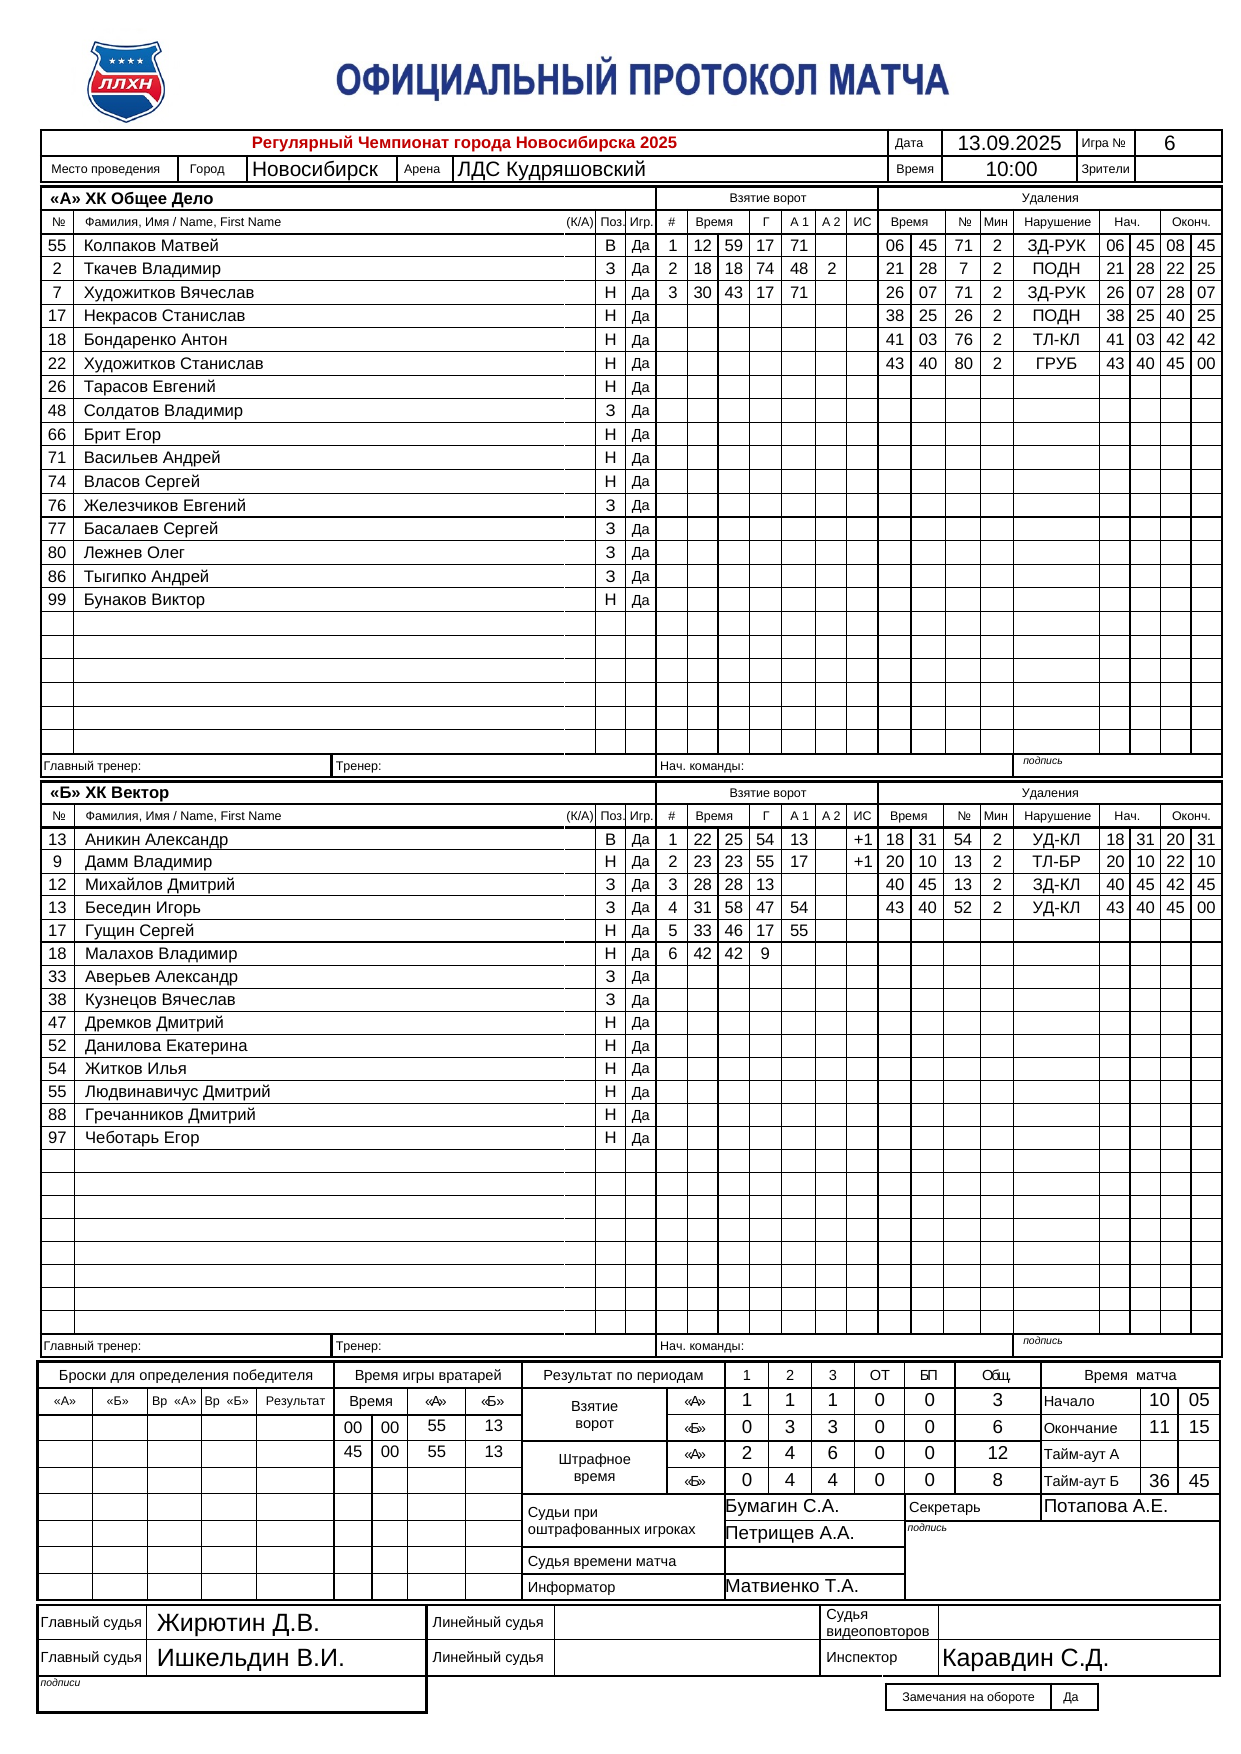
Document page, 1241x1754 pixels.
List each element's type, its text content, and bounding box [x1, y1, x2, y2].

table_cell [688, 518, 717, 540]
table_cell [847, 920, 877, 941]
table_cell [981, 1196, 1013, 1218]
table_cell [1100, 636, 1129, 658]
table_header Удаления [879, 783, 1221, 803]
table_cell 22 [42, 352, 73, 374]
table_cell [879, 966, 910, 987]
table_cell [565, 1081, 595, 1103]
table_cell 55 [408, 1416, 465, 1440]
table_cell [657, 612, 687, 634]
table_cell [596, 730, 625, 753]
table_cell [688, 305, 717, 327]
table_cell [750, 1242, 781, 1264]
table_cell 18 [42, 943, 74, 964]
table_cell [1161, 470, 1190, 493]
table_cell [719, 399, 749, 422]
table_cell [626, 1288, 655, 1310]
table_cell [816, 281, 846, 303]
table_cell [981, 1265, 1013, 1287]
table_cell [148, 1468, 201, 1493]
table_cell [1014, 470, 1099, 493]
table_cell [816, 1196, 846, 1218]
table_cell [912, 707, 945, 729]
table_cell [981, 518, 1013, 540]
table_cell [944, 920, 980, 941]
table_cell [879, 565, 910, 587]
table_cell Аникин Александр [75, 829, 564, 849]
table_cell Н [596, 943, 625, 964]
table_cell [816, 423, 846, 445]
table_cell [912, 1265, 943, 1287]
table_cell [1100, 1311, 1129, 1333]
table_cell [782, 1150, 815, 1172]
table_cell [1014, 1219, 1099, 1241]
table_cell [981, 446, 1013, 469]
table_cell «А» [668, 1389, 724, 1413]
table_cell [750, 541, 781, 564]
table_cell 25 [1192, 305, 1221, 327]
table_cell Кузнецов Вячеслав [75, 989, 564, 1011]
table_cell 18 [688, 257, 717, 280]
table_cell Н [596, 423, 625, 445]
table_cell 12 [688, 235, 717, 256]
table_cell [1014, 376, 1099, 398]
table_cell [565, 588, 595, 611]
table_header 1 [726, 1363, 768, 1387]
table_cell [1100, 966, 1129, 987]
table_cell [1100, 1035, 1129, 1057]
table_cell [565, 683, 595, 706]
table_cell [816, 1012, 846, 1033]
table_cell [1192, 1196, 1221, 1218]
table_cell [1131, 989, 1160, 1011]
table_cell [1014, 1104, 1099, 1126]
table_cell [565, 850, 595, 872]
table_cell ТЛ-БР [1014, 850, 1099, 872]
table_cell [750, 376, 781, 398]
table_cell 26 [42, 376, 73, 398]
table_cell [1161, 1081, 1190, 1103]
table_cell [373, 1521, 407, 1546]
table_cell [1136, 157, 1221, 181]
table_cell 10:00 [943, 157, 1076, 181]
table_cell [1014, 518, 1099, 540]
table_cell [1161, 446, 1190, 469]
table_cell [847, 1196, 877, 1218]
table_cell [565, 612, 595, 634]
table_cell [1131, 588, 1160, 611]
table_cell [816, 730, 846, 753]
table_cell Дамм Владимир [75, 850, 564, 872]
table_cell 13 [42, 896, 74, 918]
table_cell 99 [42, 588, 73, 611]
table_cell [719, 1196, 749, 1218]
table_cell [408, 1574, 465, 1599]
table_cell [688, 446, 717, 469]
table_cell [626, 707, 655, 729]
table_cell [782, 588, 815, 611]
table_cell [981, 1104, 1013, 1126]
table_cell [688, 730, 717, 753]
table_cell [816, 707, 846, 729]
table_cell [1100, 1288, 1129, 1310]
table_cell «Б» [93, 1389, 147, 1413]
table_cell [1161, 1012, 1190, 1033]
table_cell [750, 636, 781, 658]
table_cell [1161, 376, 1190, 398]
table_cell 33 [688, 920, 717, 941]
table_cell 0 [855, 1415, 904, 1440]
table_cell 97 [42, 1127, 74, 1149]
table_cell [1014, 588, 1099, 611]
table_cell Н [596, 376, 625, 398]
table_cell [981, 1035, 1013, 1057]
table_cell [1100, 730, 1129, 753]
table_cell [1131, 943, 1160, 964]
table_cell [688, 494, 717, 516]
table_cell [782, 1058, 815, 1079]
table_cell [596, 707, 625, 729]
table_cell [912, 943, 943, 964]
table_cell [565, 281, 595, 303]
table_cell ТЛ-КЛ [1014, 328, 1099, 351]
table_cell [1131, 659, 1160, 682]
picture [5, 28, 1179, 129]
table_cell [657, 636, 687, 658]
table_cell [1100, 565, 1129, 587]
table_cell 10 [912, 850, 943, 872]
table_cell [847, 966, 877, 987]
table_cell [912, 612, 945, 634]
table_cell [782, 1012, 815, 1033]
table_cell [719, 707, 749, 729]
table_cell [912, 1173, 943, 1195]
table_cell 22 [1161, 257, 1190, 280]
table_cell [1161, 1196, 1190, 1218]
table_cell [944, 1058, 980, 1079]
table_cell 18 [879, 829, 910, 849]
table_cell 3 [657, 874, 687, 895]
table_cell [981, 943, 1013, 964]
table_cell [688, 636, 717, 658]
table_cell [750, 352, 781, 374]
table_cell [657, 399, 687, 422]
table_cell 38 [1100, 305, 1129, 327]
table_cell [42, 1311, 74, 1333]
table_cell Михайлов Дмитрий [75, 874, 564, 895]
table_cell ИС [847, 211, 877, 233]
table_cell [657, 305, 687, 327]
table_cell Данилова Екатерина [75, 1035, 564, 1057]
table_cell 66 [42, 423, 73, 445]
table_cell Власов Сергей [74, 470, 564, 493]
table_cell 71 [782, 235, 815, 256]
table_cell [719, 1150, 749, 1172]
table_cell [1131, 1173, 1160, 1195]
table_cell [1131, 1012, 1160, 1033]
table_cell [688, 541, 717, 564]
table_cell Да [626, 494, 655, 516]
table_cell [1014, 1242, 1099, 1264]
table_cell [816, 1288, 846, 1310]
table_cell [42, 1196, 74, 1218]
table_cell [1192, 1242, 1221, 1264]
table_cell [782, 541, 815, 564]
table_cell [42, 659, 73, 682]
table_cell [1161, 1265, 1190, 1287]
table_cell [1131, 423, 1160, 445]
table_cell [1014, 494, 1099, 516]
table_cell [466, 1468, 521, 1493]
table_cell +1 [847, 829, 877, 849]
table_cell [688, 989, 717, 1011]
table_cell [944, 1035, 980, 1057]
table_cell [782, 1288, 815, 1310]
table_cell 18 [719, 257, 749, 280]
table_cell Н [596, 352, 625, 374]
table_cell [657, 659, 687, 682]
table_cell [847, 1035, 877, 1057]
table_cell Матвиенко Т.А. [726, 1575, 904, 1599]
table_cell Малахов Владимир [75, 943, 564, 964]
table_cell Оконч. [1161, 211, 1221, 233]
table_cell [75, 1242, 564, 1264]
table_cell [1161, 423, 1190, 445]
table_cell 17 [750, 235, 781, 256]
table_cell 06 [879, 235, 910, 256]
table_cell [565, 1012, 595, 1033]
table_cell [1014, 399, 1099, 422]
table_cell [816, 399, 846, 422]
table_cell [912, 683, 945, 706]
table_cell Да [626, 1035, 655, 1057]
table_cell 20 [1100, 850, 1129, 872]
table_cell [1014, 1311, 1099, 1333]
table_cell 1 [769, 1389, 811, 1413]
table_cell [847, 1288, 877, 1310]
table_cell [719, 1058, 749, 1079]
table_cell [1100, 1058, 1129, 1079]
table_cell 2 [981, 896, 1013, 918]
table_cell 71 [946, 235, 980, 256]
table_cell [816, 989, 846, 1011]
table_cell Окончание [1042, 1415, 1140, 1440]
table_cell [1161, 588, 1190, 611]
table_cell [912, 730, 945, 753]
table_cell 45 [1161, 896, 1190, 918]
table_cell 28 [912, 257, 945, 280]
table_cell [816, 565, 846, 587]
table_cell [596, 1196, 625, 1218]
table_cell [1192, 541, 1221, 564]
table_cell [657, 989, 687, 1011]
table_cell [1131, 1288, 1160, 1310]
table_cell [816, 1150, 846, 1172]
table_cell [1192, 446, 1221, 469]
table_cell [1100, 920, 1129, 941]
table_cell Гущин Сергей [75, 920, 564, 941]
table_cell [944, 1173, 980, 1195]
table_cell [626, 659, 655, 682]
table_cell [816, 966, 846, 987]
table_cell [373, 1494, 407, 1520]
table_cell [782, 707, 815, 729]
table_cell 00 [1192, 352, 1221, 374]
table_cell [1131, 1058, 1160, 1079]
table_header Время игры вратарей [335, 1363, 521, 1387]
table_cell [657, 494, 687, 516]
table_cell 21 [879, 257, 910, 280]
table_cell [946, 446, 980, 469]
table_cell Н [596, 588, 625, 611]
table_cell 23 [719, 850, 749, 872]
table_cell [946, 588, 980, 611]
table_cell [1161, 1058, 1190, 1079]
table_cell [1014, 730, 1099, 753]
table_cell 2 [981, 281, 1013, 303]
table_cell 12 [956, 1442, 1040, 1467]
table_cell Нарушение [1014, 211, 1099, 233]
table_cell [1100, 1104, 1129, 1126]
table_cell Поз. [596, 805, 625, 826]
table_cell [912, 920, 943, 941]
table_cell Нач. [1100, 211, 1160, 233]
table_cell [93, 1468, 147, 1493]
table_cell [1131, 1265, 1160, 1287]
table_cell 13 [42, 829, 74, 849]
table_cell 4 [812, 1468, 854, 1493]
table_cell 2 [726, 1442, 768, 1467]
table_cell 7 [946, 257, 980, 280]
table_cell [428, 1677, 882, 1711]
table_cell [912, 1288, 943, 1310]
table_cell [847, 423, 877, 445]
table_cell Н [596, 1058, 625, 1079]
table_cell [847, 683, 877, 706]
table_cell [148, 1494, 201, 1520]
table_cell [565, 659, 595, 682]
table_cell [1099, 1682, 1220, 1711]
table_cell 20 [1161, 829, 1190, 849]
table_cell [75, 1150, 564, 1172]
table_cell ПОДН [1014, 305, 1099, 327]
table_cell [565, 920, 595, 941]
table_cell [750, 305, 781, 327]
table_cell 00 [335, 1416, 371, 1440]
table_cell Да [626, 1104, 655, 1126]
table_cell [719, 1127, 749, 1149]
table_cell 40 [1100, 874, 1129, 895]
table_cell [782, 1265, 815, 1287]
table_cell [782, 352, 815, 374]
table_cell Ишкельдин В.И. [147, 1640, 425, 1675]
table_cell Штрафное время [523, 1442, 666, 1493]
table_cell [1100, 612, 1129, 634]
table_cell [1014, 1265, 1099, 1287]
table_cell [1131, 565, 1160, 587]
table_cell Солдатов Владимир [74, 399, 564, 422]
table_cell Фамилия, Имя / Name, First Name [75, 805, 565, 826]
table_cell [1131, 707, 1160, 729]
table_cell [74, 612, 564, 634]
table_cell [657, 588, 687, 611]
table_cell [1131, 376, 1160, 398]
table_cell [75, 1219, 564, 1241]
table_cell Результат [257, 1389, 333, 1413]
table_cell 13 [944, 874, 980, 895]
table_header Замечания на обороте [887, 1685, 1050, 1709]
table_cell 9 [750, 943, 781, 964]
table_cell [981, 1012, 1013, 1033]
table_cell [750, 1219, 781, 1241]
table_cell [946, 541, 980, 564]
table_cell [1131, 1035, 1160, 1057]
table_cell [719, 1219, 749, 1241]
table_cell 48 [42, 399, 73, 422]
table_cell Н [596, 1081, 625, 1103]
table_cell [719, 1242, 749, 1264]
table_cell [1131, 1196, 1160, 1218]
table_cell [879, 1173, 910, 1195]
table_cell «Б » [466, 1389, 521, 1413]
table_cell [688, 1196, 717, 1218]
table_cell [74, 707, 564, 729]
table_cell Тыгипко Андрей [74, 565, 564, 587]
table_cell [565, 1127, 595, 1149]
table_cell [1161, 636, 1190, 658]
table_cell [879, 588, 910, 611]
table_cell [596, 683, 625, 706]
table_header ОТ [855, 1363, 904, 1387]
table_cell [257, 1574, 333, 1599]
table_cell [148, 1574, 201, 1599]
table_cell [1192, 612, 1221, 634]
table_cell [688, 423, 717, 445]
table_cell 20 [879, 850, 910, 872]
table_cell [1161, 920, 1190, 941]
table_cell 28 [719, 874, 749, 895]
table_cell 23 [688, 850, 717, 872]
table_cell Да [626, 423, 655, 445]
table_cell [1100, 707, 1129, 729]
table_cell [946, 399, 980, 422]
table_cell 58 [719, 896, 749, 918]
table_cell [1192, 943, 1221, 964]
table_cell [1161, 399, 1190, 422]
table_cell Арена [398, 157, 452, 181]
table_cell [1161, 730, 1190, 753]
table_cell [657, 730, 687, 753]
table_cell [782, 1196, 815, 1218]
table_cell 8 [956, 1468, 1040, 1493]
table_cell 31 [1192, 829, 1221, 849]
table_cell [847, 305, 877, 327]
table_cell 25 [719, 829, 749, 849]
table_cell Г [750, 211, 781, 233]
table_cell Линейный судья [428, 1606, 554, 1639]
table_cell [74, 683, 564, 706]
table_cell Мин [981, 805, 1013, 826]
table_cell [596, 1242, 625, 1264]
table_cell [946, 683, 980, 706]
table_cell [1192, 470, 1221, 493]
table_cell Секретарь [906, 1495, 1040, 1520]
table_cell [1014, 1150, 1099, 1172]
table_cell 55 [42, 1081, 74, 1103]
table_cell [688, 1150, 717, 1172]
table_cell Линейный судья [428, 1640, 554, 1675]
table_cell 06 [1100, 235, 1129, 256]
table_cell 43 [1100, 896, 1129, 918]
table_cell [816, 1265, 846, 1287]
table_cell Чеботарь Егор [75, 1127, 564, 1149]
table_cell 17 [42, 920, 74, 941]
table_cell [1192, 636, 1221, 658]
table_cell 71 [946, 281, 980, 303]
table_cell [944, 1081, 980, 1103]
table_cell 45 [912, 235, 945, 256]
table_cell [688, 376, 717, 398]
table_cell 55 [408, 1441, 465, 1467]
table_cell [202, 1547, 256, 1573]
table_cell 59 [719, 235, 749, 256]
table_cell 13 [750, 874, 781, 895]
table_cell [42, 636, 73, 658]
table_cell 80 [946, 352, 980, 374]
table_cell 55 [750, 850, 781, 872]
table_cell Да [626, 352, 655, 374]
table_cell 3 [769, 1415, 811, 1440]
table_cell [946, 612, 980, 634]
table_cell [1161, 1150, 1190, 1172]
table_cell 74 [42, 470, 73, 493]
table_cell З [596, 966, 625, 987]
table_cell [555, 1640, 819, 1675]
table_cell [148, 1547, 201, 1573]
table_cell [565, 494, 595, 516]
table_cell 77 [42, 518, 73, 540]
table_cell [782, 305, 815, 327]
table_cell 0 [905, 1442, 954, 1467]
table_cell 0 [905, 1415, 954, 1440]
table_cell [816, 305, 846, 327]
table_cell [782, 328, 815, 351]
table_cell [879, 470, 910, 493]
table_cell [657, 518, 687, 540]
table_cell [1192, 1150, 1221, 1172]
table_cell [1131, 1219, 1160, 1241]
table_cell [816, 1081, 846, 1103]
table_cell 40 [1131, 352, 1160, 374]
table_cell [847, 874, 877, 895]
table_cell [1100, 470, 1129, 493]
table_cell А 1 [782, 805, 815, 826]
table_cell [626, 1242, 655, 1264]
table_cell [1100, 1196, 1129, 1218]
table_cell 2 [981, 850, 1013, 872]
table_cell 10 [1141, 1389, 1177, 1413]
table_cell 43 [1100, 352, 1129, 374]
table_header Удаления [879, 188, 1221, 209]
table_cell [912, 541, 945, 564]
table_cell [688, 683, 717, 706]
table_cell 0 [726, 1415, 768, 1440]
table_cell [1014, 966, 1099, 987]
table_cell [879, 376, 910, 398]
table_cell [944, 1288, 980, 1310]
table_cell [847, 328, 877, 351]
table_cell [1192, 966, 1221, 987]
table_cell 1 [657, 235, 687, 256]
table_cell 7 [42, 281, 73, 303]
table_cell 2 [981, 352, 1013, 374]
table_cell [750, 399, 781, 422]
table_cell [1131, 1242, 1160, 1264]
table_cell [816, 943, 846, 964]
table_cell [1131, 730, 1160, 753]
table_cell Да [626, 518, 655, 540]
table_cell [1014, 1127, 1099, 1149]
table_header 3 [812, 1363, 854, 1387]
table_cell [1131, 920, 1160, 941]
table_cell Да [626, 1058, 655, 1079]
table_cell Бумагин С.А. [726, 1495, 904, 1520]
table_cell [257, 1547, 333, 1573]
table_cell 47 [750, 896, 781, 918]
table_cell 0 [855, 1468, 904, 1493]
table_cell [1131, 1150, 1160, 1172]
table_cell [816, 1104, 846, 1126]
table_cell [816, 328, 846, 351]
table_cell [42, 1288, 74, 1310]
table_cell [1192, 920, 1221, 941]
table_cell Аверьев Александр [75, 966, 564, 987]
table_cell 2 [981, 829, 1013, 849]
table_cell 36 [1141, 1468, 1177, 1493]
table_header Общ. [956, 1363, 1040, 1387]
table_cell Главный судья [39, 1606, 146, 1639]
table_cell [1161, 989, 1190, 1011]
table_cell Да [626, 235, 655, 256]
table_cell 80 [42, 541, 73, 564]
table_cell 2 [657, 257, 687, 280]
table_cell [1014, 1173, 1099, 1195]
table_cell [626, 1196, 655, 1218]
table_cell [1014, 565, 1099, 587]
table_cell [373, 1468, 407, 1493]
table_cell [75, 1196, 564, 1218]
table_cell [782, 659, 815, 682]
table_cell [657, 1311, 687, 1333]
table_cell [782, 1173, 815, 1195]
table_cell Художитков Вячеслав [74, 281, 564, 303]
table_cell [1192, 494, 1221, 516]
table_cell Вр «Б» [202, 1389, 256, 1413]
table_cell Тайм-аут А [1042, 1441, 1140, 1467]
table_cell 6 [812, 1442, 854, 1467]
table_cell [816, 446, 846, 469]
table_cell [946, 423, 980, 445]
table_cell 74 [750, 257, 781, 280]
table_cell 45 [335, 1441, 371, 1467]
table_cell [816, 683, 846, 706]
table_cell [719, 1173, 749, 1195]
table_cell [879, 518, 910, 540]
table_cell [816, 829, 846, 849]
table_cell [565, 305, 595, 327]
table_cell # [657, 805, 687, 826]
table_cell [596, 612, 625, 634]
table_cell [466, 1547, 521, 1573]
table_cell [944, 1219, 980, 1241]
table_cell [879, 399, 910, 422]
table_cell [626, 1219, 655, 1241]
table_cell [847, 1104, 877, 1126]
table_cell [1131, 966, 1160, 987]
table_cell [847, 1012, 877, 1033]
table_cell З [596, 874, 625, 895]
table_cell 18 [42, 328, 73, 351]
table_cell [912, 1242, 943, 1264]
table_cell [946, 565, 980, 587]
table_cell 2 [981, 874, 1013, 895]
table_cell [750, 1081, 781, 1103]
table_cell Н [596, 920, 625, 941]
table_cell [688, 1058, 717, 1079]
table_cell [816, 494, 846, 516]
table_cell [981, 541, 1013, 564]
table_cell 17 [782, 850, 815, 872]
table_cell Лежнев Олег [74, 541, 564, 564]
table_cell Нач. команды: [657, 1335, 1012, 1356]
table_cell [847, 446, 877, 469]
table_cell [626, 612, 655, 634]
table_cell [912, 1081, 943, 1103]
table_cell [816, 1173, 846, 1195]
table_cell [750, 1288, 781, 1310]
table_cell [981, 376, 1013, 398]
table_cell [565, 636, 595, 658]
table_cell [816, 1219, 846, 1241]
table_cell [944, 1127, 980, 1149]
table_cell 40 [912, 352, 945, 374]
table_cell Мин [981, 211, 1013, 233]
table_cell [1192, 659, 1221, 682]
table_cell [782, 423, 815, 445]
table_cell [42, 683, 73, 706]
table_cell [750, 1035, 781, 1057]
table_cell «А» [39, 1389, 92, 1413]
table_cell Да [626, 565, 655, 587]
table_cell 1 [657, 829, 687, 849]
table_cell [719, 1265, 749, 1287]
table_cell [596, 1265, 625, 1287]
table_cell [408, 1494, 465, 1520]
table_cell [879, 1311, 910, 1333]
table_cell ЗД-РУК [1014, 235, 1099, 256]
table_cell 10 [1131, 850, 1160, 872]
table_cell [719, 659, 749, 682]
table_cell 0 [855, 1442, 904, 1467]
table_cell [912, 966, 943, 987]
table_cell Начало [1042, 1389, 1140, 1413]
table_cell [847, 612, 877, 634]
table_cell [657, 1150, 687, 1172]
table_cell Судья времени матча [523, 1548, 724, 1573]
table_cell [688, 1219, 717, 1241]
table_cell [1192, 683, 1221, 706]
table_cell [688, 328, 717, 351]
table_cell [944, 1265, 980, 1287]
table_cell [750, 612, 781, 634]
table_cell «А» [408, 1389, 465, 1413]
table_cell [93, 1574, 147, 1599]
table_cell 4 [769, 1468, 811, 1493]
table_cell Город [179, 157, 246, 181]
table_cell [565, 1058, 595, 1079]
table_cell [816, 636, 846, 658]
table_cell [565, 1173, 595, 1195]
table_cell Да [626, 850, 655, 872]
table_cell [782, 1311, 815, 1333]
table_cell [688, 659, 717, 682]
table_header Броски для определения победителя [39, 1363, 333, 1387]
table_cell [912, 423, 945, 445]
table_cell [565, 352, 595, 374]
table_cell Нарушение [1014, 805, 1099, 826]
table_cell Да [626, 446, 655, 469]
table_cell 43 [719, 281, 749, 303]
table_cell 17 [750, 920, 781, 941]
table_cell [912, 446, 945, 469]
table_cell Зрители [1078, 157, 1134, 181]
table_cell [782, 874, 815, 895]
table_cell [335, 1521, 371, 1546]
table_cell [1014, 446, 1099, 469]
table_cell [565, 423, 595, 445]
table_cell [688, 1288, 717, 1310]
table_cell Вр «А» [148, 1389, 201, 1413]
table_cell [1161, 1242, 1190, 1264]
table_cell [565, 470, 595, 493]
table_cell [596, 636, 625, 658]
table_cell [565, 565, 595, 587]
table_cell [1100, 1127, 1129, 1149]
table_cell 1 [812, 1389, 854, 1413]
table_cell [657, 1242, 687, 1264]
table_cell [1131, 683, 1160, 706]
table_header 2 [769, 1363, 811, 1387]
table_cell [1100, 1012, 1129, 1033]
table_cell [946, 376, 980, 398]
table_cell [782, 730, 815, 753]
table_cell [1131, 1311, 1160, 1333]
table_header 13.09.2025 [943, 131, 1076, 155]
table_cell подписи [39, 1677, 425, 1711]
table_cell [657, 328, 687, 351]
table_header «Б» ХК Вектор [42, 783, 655, 803]
table_cell [565, 446, 595, 469]
table_cell [1192, 1081, 1221, 1103]
table_cell [657, 1058, 687, 1079]
table_cell [657, 1012, 687, 1033]
table_cell [1192, 707, 1221, 729]
table_cell [981, 1219, 1013, 1241]
table_cell [39, 1521, 92, 1546]
table_cell Н [596, 281, 625, 303]
table_cell ЗД-РУК [1014, 281, 1099, 303]
table_cell 54 [782, 896, 815, 918]
table_cell [565, 235, 595, 256]
table_cell [42, 612, 73, 634]
table_cell [879, 1265, 910, 1287]
table_cell [1161, 683, 1190, 706]
table_cell [1161, 1104, 1190, 1126]
table_cell [1192, 730, 1221, 753]
table_cell [847, 565, 877, 587]
table_cell [981, 565, 1013, 587]
table_cell 54 [944, 829, 980, 849]
table_cell [1192, 1173, 1221, 1195]
table_cell Тайм-аут Б [1042, 1468, 1140, 1493]
table_cell [202, 1574, 256, 1599]
table_cell [944, 989, 980, 1011]
table_cell [912, 494, 945, 516]
table_cell Время [879, 211, 945, 233]
table_header БП [905, 1363, 954, 1387]
table_header Время матча [1042, 1363, 1219, 1387]
table_cell [981, 636, 1013, 658]
table_cell [981, 423, 1013, 445]
table_cell № [946, 211, 980, 233]
table_cell [879, 920, 910, 941]
table_cell [879, 943, 910, 964]
table_cell [466, 1494, 521, 1520]
table_cell 45 [1131, 235, 1160, 256]
table_cell [816, 470, 846, 493]
table_cell Гречанников Дмитрий [75, 1104, 564, 1126]
table_cell [782, 518, 815, 540]
table_cell [1131, 399, 1160, 422]
table_cell Каравдин С.Д. [939, 1640, 1219, 1675]
table_cell 22 [1161, 850, 1190, 872]
table_cell [148, 1416, 201, 1440]
table_cell [1161, 943, 1190, 964]
table_cell 18 [1100, 829, 1129, 849]
table_cell 0 [905, 1389, 954, 1413]
table_cell [750, 989, 781, 1011]
table_cell [912, 1150, 943, 1172]
table_cell [912, 565, 945, 587]
table_cell [596, 1150, 625, 1172]
table_cell [688, 1173, 717, 1195]
table_cell [879, 1104, 910, 1126]
table_cell [1014, 659, 1099, 682]
table_cell [1131, 541, 1160, 564]
table_cell [981, 494, 1013, 516]
table_cell Басалаев Сергей [74, 518, 564, 540]
table_cell [657, 565, 687, 587]
table_cell ЛДС Кудряшовский [454, 157, 887, 181]
table_cell [847, 352, 877, 374]
table_cell Главный судья [39, 1640, 146, 1675]
table_cell [565, 376, 595, 398]
table_cell [750, 1058, 781, 1079]
table_cell (К/А) [565, 805, 595, 826]
table_cell [626, 683, 655, 706]
table_cell [879, 541, 910, 564]
table_cell 21 [1100, 257, 1129, 280]
table_cell [847, 636, 877, 658]
table_cell 33 [42, 966, 74, 987]
table_cell [373, 1574, 407, 1599]
table_cell [688, 470, 717, 493]
table_cell [1192, 399, 1221, 422]
table_cell [688, 1104, 717, 1126]
table_cell [1161, 1288, 1190, 1310]
table_cell [981, 470, 1013, 493]
table_cell [847, 730, 877, 753]
table_cell [847, 896, 877, 918]
table_cell [1100, 1150, 1129, 1172]
table_cell [726, 1548, 904, 1573]
table_cell 22 [688, 829, 717, 849]
table_cell [879, 1012, 910, 1033]
table_cell [75, 1265, 564, 1287]
table_cell [257, 1416, 333, 1440]
table_cell Ткачев Владимир [74, 257, 564, 280]
table_cell [1100, 1242, 1129, 1264]
table_cell [1131, 518, 1160, 540]
table_cell 0 [855, 1389, 904, 1413]
table_cell [879, 1219, 910, 1241]
table_cell [1100, 1173, 1129, 1195]
table_cell [946, 707, 980, 729]
table_cell [657, 707, 687, 729]
table_cell [688, 1265, 717, 1287]
table_cell З [596, 541, 625, 564]
table_cell З [596, 494, 625, 516]
table_cell [1192, 376, 1221, 398]
table_cell [626, 1150, 655, 1172]
table_cell [257, 1521, 333, 1546]
table_cell [1100, 399, 1129, 422]
table_cell [1100, 423, 1129, 445]
table_cell [657, 1127, 687, 1149]
table_cell Да [626, 896, 655, 918]
table_cell [816, 1242, 846, 1264]
table_cell 71 [42, 446, 73, 469]
table_cell Тренер: [333, 1335, 655, 1356]
table_cell [565, 1265, 595, 1287]
table_cell [1192, 565, 1221, 587]
table_cell 40 [879, 874, 910, 895]
table_cell [750, 588, 781, 611]
table_cell [816, 541, 846, 564]
table_cell [719, 588, 749, 611]
table_cell [1100, 494, 1129, 516]
table_cell 42 [1161, 874, 1190, 895]
table_cell Главный тренер: [42, 1335, 330, 1356]
table_cell 47 [42, 1012, 74, 1033]
table_cell [719, 565, 749, 587]
table_cell [719, 328, 749, 351]
table_cell 2 [981, 235, 1013, 256]
table_cell 17 [42, 305, 73, 327]
table_cell З [596, 257, 625, 280]
table_cell А 2 [816, 805, 846, 826]
table_cell [565, 730, 595, 753]
table_cell 00 [373, 1441, 407, 1467]
table_cell [1192, 423, 1221, 445]
table_cell [257, 1494, 333, 1520]
table_cell Главный тренер: [42, 755, 330, 776]
table_cell [565, 1242, 595, 1264]
table_cell 55 [782, 920, 815, 941]
table_cell 45 [1192, 874, 1221, 895]
table_cell З [596, 518, 625, 540]
table_cell Некрасов Станислав [74, 305, 564, 327]
table_cell [688, 1127, 717, 1149]
table_header 6 [1136, 131, 1221, 155]
table_cell [202, 1441, 256, 1467]
table_cell [626, 636, 655, 658]
table_cell А 2 [816, 211, 846, 233]
table_cell [1131, 1104, 1160, 1126]
table_cell [657, 1173, 687, 1195]
table_cell Петрищев А.А. [726, 1521, 904, 1546]
table_cell [981, 1311, 1013, 1333]
table_cell [912, 1196, 943, 1218]
table_cell [847, 943, 877, 964]
table_cell [750, 707, 781, 729]
table_cell [816, 352, 846, 374]
table_cell [719, 1311, 749, 1333]
table_cell Игр. [626, 211, 655, 233]
table_cell [1192, 1012, 1221, 1033]
table_cell [750, 1265, 781, 1287]
table_cell [944, 1150, 980, 1172]
table_cell [719, 989, 749, 1011]
table_cell Судья видеоповторов [821, 1606, 938, 1639]
table_cell [93, 1494, 147, 1520]
table_cell [688, 707, 717, 729]
table_cell Судьи при оштрафованных игроках [523, 1495, 724, 1546]
table_cell 12 [42, 874, 74, 895]
table_cell [782, 1242, 815, 1264]
table_cell [565, 541, 595, 564]
table_cell [719, 1081, 749, 1103]
table_cell [912, 659, 945, 682]
table_cell [93, 1441, 147, 1467]
table_cell +1 [847, 850, 877, 872]
table_cell [782, 1104, 815, 1126]
table_cell Время [879, 805, 943, 826]
table_cell 3 [956, 1389, 1040, 1413]
table_cell Людвинавичус Дмитрий [75, 1081, 564, 1103]
table_cell [981, 920, 1013, 941]
table_cell [626, 1265, 655, 1287]
table_cell [981, 1127, 1013, 1149]
table_cell 07 [912, 281, 945, 303]
table_cell 28 [688, 874, 717, 895]
table_cell [657, 1219, 687, 1241]
table_cell [981, 707, 1013, 729]
table_cell [816, 850, 846, 872]
table_cell Потапова А.Е. [1042, 1495, 1219, 1520]
table_cell Время [688, 211, 749, 233]
table_cell [1100, 1265, 1129, 1287]
table_cell [1100, 989, 1129, 1011]
table_cell [981, 612, 1013, 634]
table_cell [750, 1173, 781, 1195]
table_cell [981, 683, 1013, 706]
table_cell Н [596, 1127, 625, 1149]
table_cell [719, 1012, 749, 1033]
table_cell [782, 1219, 815, 1241]
table_cell [719, 518, 749, 540]
table_cell 2 [981, 328, 1013, 351]
table_cell Колпаков Матвей [74, 235, 564, 256]
table_cell [75, 1288, 564, 1310]
table_cell [782, 943, 815, 964]
table_cell 4 [769, 1442, 811, 1467]
table_cell [946, 518, 980, 540]
table_cell 6 [657, 943, 687, 964]
table_cell 55 [42, 235, 73, 256]
table_cell [782, 636, 815, 658]
table_cell [1100, 541, 1129, 564]
table_cell [912, 376, 945, 398]
table_cell Да [626, 829, 655, 849]
table_cell Да [626, 541, 655, 564]
table_cell [1192, 1288, 1221, 1310]
table_cell [1014, 707, 1099, 729]
table_cell [912, 636, 945, 658]
table_cell [408, 1521, 465, 1546]
table_cell 42 [688, 943, 717, 964]
table_cell [565, 1035, 595, 1057]
table_cell [719, 636, 749, 658]
table_cell 52 [42, 1035, 74, 1057]
table_cell [1131, 470, 1160, 493]
table_cell 38 [879, 305, 910, 327]
table_cell 45 [1192, 235, 1221, 256]
table_cell [42, 1219, 74, 1241]
table_cell [847, 1127, 877, 1149]
table_cell 26 [946, 305, 980, 327]
table_cell [750, 1127, 781, 1149]
table_cell 54 [42, 1058, 74, 1079]
table_cell [1192, 1265, 1221, 1287]
table_cell [981, 966, 1013, 987]
table_cell 76 [946, 328, 980, 351]
table_cell А 1 [782, 211, 815, 233]
table_cell [912, 1127, 943, 1149]
table_cell 41 [1100, 328, 1129, 351]
table_cell [1192, 1058, 1221, 1079]
table_cell [912, 518, 945, 540]
table_cell 17 [750, 281, 781, 303]
table_cell (К/А) [565, 211, 595, 233]
table_cell [816, 518, 846, 540]
table_cell 05 [1179, 1389, 1219, 1413]
table_cell 40 [912, 896, 943, 918]
table_cell [565, 1219, 595, 1241]
table_cell [626, 1311, 655, 1333]
table_cell [42, 1242, 74, 1264]
table_cell подпись [906, 1522, 1219, 1599]
table_cell [1014, 943, 1099, 964]
table_cell [782, 399, 815, 422]
table_cell [782, 612, 815, 634]
table_cell подпись [1014, 1335, 1221, 1356]
table_cell [816, 235, 846, 256]
table_cell [847, 541, 877, 564]
table_cell 2 [657, 850, 687, 872]
table_cell [946, 730, 980, 753]
table_cell Да [626, 305, 655, 327]
table_cell З [596, 989, 625, 1011]
table_cell 31 [1131, 829, 1160, 849]
table_cell [946, 494, 980, 516]
table_cell Художитков Станислав [74, 352, 564, 374]
table_cell [657, 470, 687, 493]
table_cell [626, 1173, 655, 1195]
table_cell [719, 470, 749, 493]
table_cell [1014, 1196, 1099, 1218]
table_cell Информатор [523, 1575, 724, 1599]
table_cell [657, 1104, 687, 1126]
table_cell [782, 989, 815, 1011]
table_cell [1100, 588, 1129, 611]
table_cell Васильев Андрей [74, 446, 564, 469]
table_cell ЗД-КЛ [1014, 874, 1099, 895]
table_cell [688, 1012, 717, 1033]
table_cell [847, 989, 877, 1011]
table_cell [879, 1058, 910, 1079]
table_cell [912, 470, 945, 493]
table_cell Место проведения [42, 157, 177, 181]
table_cell ПОДН [1014, 257, 1099, 280]
table_cell [750, 966, 781, 987]
table_cell Время [889, 157, 941, 181]
table_cell [750, 1012, 781, 1033]
table_cell [335, 1574, 371, 1599]
table_cell [847, 588, 877, 611]
table_cell 25 [912, 305, 945, 327]
table_cell [847, 1081, 877, 1103]
table_cell 07 [1131, 281, 1160, 303]
table_cell Бондаренко Антон [74, 328, 564, 351]
table_cell [1131, 494, 1160, 516]
table_cell [688, 612, 717, 634]
table_cell [981, 399, 1013, 422]
table_cell ИС [847, 805, 877, 826]
table_cell подпись [1014, 755, 1221, 776]
table_cell [981, 1081, 1013, 1103]
table_cell [879, 612, 910, 634]
table_cell [719, 352, 749, 374]
table_cell # [657, 211, 687, 233]
table_cell [944, 1104, 980, 1126]
table_cell 42 [1192, 328, 1221, 351]
table_cell [847, 281, 877, 303]
table_cell [847, 1311, 877, 1333]
table_cell 6 [956, 1415, 1040, 1440]
table_cell [1161, 494, 1190, 516]
table_cell [565, 1104, 595, 1126]
table_cell [847, 1265, 877, 1287]
table_cell [750, 494, 781, 516]
table_cell [657, 966, 687, 987]
table_cell [981, 730, 1013, 753]
table_cell [981, 1288, 1013, 1310]
table_cell [981, 1058, 1013, 1079]
table_cell № [944, 805, 980, 826]
table_cell [688, 966, 717, 987]
table_cell [719, 612, 749, 634]
table_cell «А» [668, 1442, 724, 1467]
table_cell [1014, 989, 1099, 1011]
table_cell [750, 470, 781, 493]
table_cell [408, 1547, 465, 1573]
table_cell [750, 565, 781, 587]
table_cell № [42, 805, 74, 826]
table_cell Да [626, 874, 655, 895]
table_cell 4 [657, 896, 687, 918]
table_cell [750, 1311, 781, 1333]
table_cell [750, 1196, 781, 1218]
table_cell [750, 683, 781, 706]
table_cell [816, 588, 846, 611]
table_cell [1014, 1035, 1099, 1057]
table_cell Новосибирск [248, 157, 396, 181]
table_cell [847, 1173, 877, 1195]
table_cell [408, 1468, 465, 1493]
table_cell [565, 943, 595, 964]
table_cell 31 [912, 829, 943, 849]
table_cell Н [596, 1035, 625, 1057]
table_cell [719, 966, 749, 987]
table_cell 1 [726, 1389, 768, 1413]
table_cell [879, 1242, 910, 1264]
table_cell [1161, 1127, 1190, 1149]
table_cell [879, 494, 910, 516]
table_cell [750, 659, 781, 682]
table_cell Да [626, 1081, 655, 1103]
table_cell 43 [879, 896, 910, 918]
table_cell [944, 1242, 980, 1264]
table_cell [912, 1311, 943, 1333]
table_cell [565, 989, 595, 1011]
table_cell 2 [42, 257, 73, 280]
table_cell 10 [1192, 850, 1221, 872]
table_cell 25 [1131, 305, 1160, 327]
table_cell [1192, 588, 1221, 611]
table_cell [1131, 612, 1160, 634]
table_cell [944, 1196, 980, 1218]
table_cell [1161, 659, 1190, 682]
table_cell [42, 1150, 74, 1172]
table_cell [847, 399, 877, 422]
table_cell [816, 1058, 846, 1079]
table_cell [565, 1196, 595, 1218]
table_cell [1014, 920, 1099, 941]
table_cell [719, 494, 749, 516]
table_cell [657, 1288, 687, 1310]
table_header Дата [889, 131, 941, 155]
table_cell Инспектор [821, 1640, 938, 1675]
table_cell [879, 1150, 910, 1172]
table_cell [596, 1219, 625, 1241]
table_cell [782, 470, 815, 493]
table_cell [565, 874, 595, 895]
table_cell Тренер: [333, 755, 655, 776]
table_cell [1014, 683, 1099, 706]
table_cell [1014, 1012, 1099, 1033]
table_header Да [1052, 1685, 1097, 1709]
table_cell [202, 1416, 256, 1440]
table_cell [657, 1196, 687, 1218]
table_cell [1161, 966, 1190, 987]
table_cell 45 [1179, 1468, 1219, 1493]
table_cell [42, 730, 73, 753]
table_cell [944, 966, 980, 987]
table_cell [912, 989, 943, 1011]
table_cell Тарасов Евгений [74, 376, 564, 398]
table_cell [657, 352, 687, 374]
table_cell [373, 1547, 407, 1573]
table_cell [719, 1288, 749, 1310]
table_cell [596, 1311, 625, 1333]
table_cell [688, 399, 717, 422]
table_cell [75, 1173, 564, 1195]
table_cell ГРУБ [1014, 352, 1099, 374]
table_cell [912, 588, 945, 611]
table_cell [1161, 1311, 1190, 1333]
table_cell Да [626, 328, 655, 351]
table_cell [1161, 1173, 1190, 1195]
table_cell [657, 1081, 687, 1103]
table_cell 0 [905, 1468, 954, 1493]
table_cell 03 [912, 328, 945, 351]
table_cell [719, 423, 749, 445]
table_cell 46 [719, 920, 749, 941]
table_cell [565, 896, 595, 918]
table_cell [335, 1547, 371, 1573]
table_cell [1014, 1081, 1099, 1103]
table_cell [657, 1265, 687, 1287]
table_cell [816, 612, 846, 634]
table_cell Н [596, 1012, 625, 1033]
table_cell [847, 1219, 877, 1241]
table_cell [912, 1219, 943, 1241]
table_cell [1141, 1441, 1177, 1467]
table_cell [816, 1311, 846, 1333]
table_cell [719, 305, 749, 327]
table_cell 42 [719, 943, 749, 964]
table_cell [1014, 423, 1099, 445]
table_header Регулярный Чемпионат города Новосибирска 2025 [42, 131, 887, 155]
table_cell 40 [1161, 305, 1190, 327]
table_cell [782, 376, 815, 398]
table_cell 41 [879, 328, 910, 351]
table_cell Житков Илья [75, 1058, 564, 1079]
table_cell [750, 1104, 781, 1126]
table_cell 28 [1161, 281, 1190, 303]
table_cell [1014, 1058, 1099, 1079]
table_cell [565, 829, 595, 849]
table_cell Н [596, 305, 625, 327]
table_cell 30 [688, 281, 717, 303]
table_cell [879, 1035, 910, 1057]
table_cell [719, 683, 749, 706]
table_cell Нач. [1100, 805, 1160, 826]
table_cell [816, 874, 846, 895]
table_cell [816, 920, 846, 941]
table_cell [1131, 1127, 1160, 1149]
table_cell [879, 683, 910, 706]
table_cell [1014, 1288, 1099, 1310]
table_cell [879, 1196, 910, 1218]
table_cell [1192, 1219, 1221, 1241]
table_cell [39, 1494, 92, 1520]
table_cell [816, 659, 846, 682]
table_cell [1100, 1081, 1129, 1103]
table_cell [879, 707, 910, 729]
table_header Взятие ворот [657, 188, 877, 209]
table_cell [39, 1416, 92, 1440]
table_cell [981, 1242, 1013, 1264]
table_cell 26 [1100, 281, 1129, 303]
table_cell 86 [42, 565, 73, 587]
table_cell [1192, 1311, 1221, 1333]
table_cell [879, 989, 910, 1011]
table_cell [847, 257, 877, 280]
table_cell [719, 1104, 749, 1126]
table_cell [74, 659, 564, 682]
table_cell [782, 494, 815, 516]
table_cell 38 [42, 989, 74, 1011]
table_cell [847, 494, 877, 516]
table_header Результат по периодам [523, 1363, 724, 1387]
table_cell 13 [466, 1441, 521, 1467]
table_cell [39, 1441, 92, 1467]
table_cell [39, 1547, 92, 1573]
table_cell [719, 1035, 749, 1057]
table_cell [879, 659, 910, 682]
table_cell [1161, 707, 1190, 729]
table_cell [782, 565, 815, 587]
table_cell [1131, 1081, 1160, 1103]
table_header Взятие ворот [657, 783, 877, 803]
table_cell [657, 541, 687, 564]
table_cell [93, 1416, 147, 1440]
table_cell [912, 1058, 943, 1079]
table_cell «Б» [668, 1468, 724, 1493]
table_cell Г [750, 805, 781, 826]
table_cell [816, 896, 846, 918]
table_cell [750, 423, 781, 445]
table_cell Н [596, 328, 625, 351]
table_cell [565, 1150, 595, 1172]
table_cell [1100, 376, 1129, 398]
table_cell [750, 730, 781, 753]
table_cell 13 [466, 1416, 521, 1440]
table_cell Да [626, 1012, 655, 1033]
table_cell [657, 423, 687, 445]
table_cell Да [626, 281, 655, 303]
table_cell Да [626, 989, 655, 1011]
table_cell 25 [1192, 257, 1221, 280]
table_cell [946, 636, 980, 658]
table_cell [39, 1574, 92, 1599]
table_cell [879, 1288, 910, 1310]
table_cell [1161, 518, 1190, 540]
table_cell 00 [1192, 896, 1221, 918]
table_cell Жирютин Д.В. [147, 1606, 425, 1639]
table_cell 13 [944, 850, 980, 872]
table_cell [879, 730, 910, 753]
table_cell [1192, 518, 1221, 540]
table_cell [981, 588, 1013, 611]
table_cell 45 [1131, 874, 1160, 895]
table_cell [782, 1035, 815, 1057]
table_cell [565, 518, 595, 540]
table_cell [565, 257, 595, 280]
table_cell 07 [1192, 281, 1221, 303]
table_cell [42, 1265, 74, 1287]
table_cell [912, 399, 945, 422]
table_cell Н [596, 850, 625, 872]
table_cell [42, 707, 73, 729]
table_cell [847, 1242, 877, 1264]
table_cell В [596, 235, 625, 256]
table_cell [1161, 612, 1190, 634]
table_cell [148, 1441, 201, 1467]
table_cell [202, 1468, 256, 1493]
table_cell [912, 1035, 943, 1057]
table_cell [847, 376, 877, 398]
table_cell 40 [1131, 896, 1160, 918]
table_cell 2 [981, 257, 1013, 280]
table_cell [93, 1547, 147, 1573]
table_cell [782, 966, 815, 987]
table_cell [1192, 1127, 1221, 1149]
table_cell [847, 470, 877, 493]
table_cell [1014, 612, 1099, 634]
table_cell 5 [657, 920, 687, 941]
table_cell [565, 966, 595, 987]
table_cell Взятие ворот [523, 1389, 666, 1440]
table_cell [257, 1468, 333, 1493]
table_cell [879, 1081, 910, 1103]
table_cell [1100, 518, 1129, 540]
table_cell [202, 1521, 256, 1546]
table_cell 2 [816, 257, 846, 280]
table_cell [626, 730, 655, 753]
table_cell [847, 1058, 877, 1079]
table_cell Н [596, 470, 625, 493]
table_cell [657, 446, 687, 469]
table_cell З [596, 896, 625, 918]
table_cell [946, 470, 980, 493]
table_cell [782, 1081, 815, 1103]
table_cell [847, 235, 877, 256]
table_cell Время [688, 805, 749, 826]
table_header «А» ХК Общее Дело [42, 188, 655, 209]
table_cell [719, 541, 749, 564]
table_cell № [42, 211, 73, 233]
table_cell [596, 1173, 625, 1195]
table_cell [883, 1677, 1220, 1681]
table_cell Н [596, 1104, 625, 1126]
table_cell Н [596, 446, 625, 469]
table_cell [1100, 659, 1129, 682]
table_cell Дремков Дмитрий [75, 1012, 564, 1033]
table_cell [1100, 1219, 1129, 1241]
table_cell [1161, 1035, 1190, 1057]
table_cell [944, 1311, 980, 1333]
table_cell [912, 1104, 943, 1126]
table_cell [688, 1081, 717, 1103]
table_cell [1014, 636, 1099, 658]
table_cell УД-КЛ [1014, 829, 1099, 849]
table_cell [1131, 636, 1160, 658]
table_cell [555, 1606, 819, 1639]
table_cell [1100, 446, 1129, 469]
table_cell Беседин Игорь [75, 896, 564, 918]
table_cell [74, 636, 564, 658]
table_cell [466, 1521, 521, 1546]
table_cell Да [626, 920, 655, 941]
table_cell [657, 376, 687, 398]
table_cell [565, 1288, 595, 1310]
table_cell [42, 1173, 74, 1195]
table_cell [719, 730, 749, 753]
table_cell [879, 423, 910, 445]
table_cell 03 [1131, 328, 1160, 351]
table_cell [688, 352, 717, 374]
table_cell [565, 1311, 595, 1333]
table_cell Время [335, 1389, 407, 1413]
table_cell 0 [726, 1468, 768, 1493]
table_cell Нач. команды: [657, 755, 1012, 776]
table_cell [688, 1311, 717, 1333]
table_cell [944, 1012, 980, 1033]
table_cell [939, 1606, 1219, 1639]
table_cell [657, 1035, 687, 1057]
table_cell 2 [981, 305, 1013, 327]
table_cell Брит Егор [74, 423, 564, 445]
table_cell [816, 1035, 846, 1057]
table_cell [1014, 541, 1099, 564]
table_cell [39, 1468, 92, 1493]
table_cell 11 [1141, 1415, 1177, 1440]
table_cell 3 [657, 281, 687, 303]
table_cell Да [626, 943, 655, 964]
table_cell [565, 707, 595, 729]
table_cell УД-КЛ [1014, 896, 1099, 918]
table_cell [335, 1494, 371, 1520]
table_cell [847, 707, 877, 729]
table_cell Да [626, 966, 655, 987]
table_cell 3 [812, 1415, 854, 1440]
table_cell [981, 659, 1013, 682]
table_cell [1179, 1441, 1219, 1467]
table_cell [596, 659, 625, 682]
table_cell [750, 1150, 781, 1172]
table_cell [750, 328, 781, 351]
table_cell 88 [42, 1104, 74, 1126]
table_cell Железчиков Евгений [74, 494, 564, 516]
table_cell Поз. [596, 211, 625, 233]
table_cell [750, 518, 781, 540]
table_cell [782, 446, 815, 469]
table_cell 00 [373, 1416, 407, 1440]
table_cell [719, 376, 749, 398]
table_cell [466, 1574, 521, 1599]
table_cell Да [626, 399, 655, 422]
table_cell [1192, 1104, 1221, 1126]
table_cell [74, 730, 564, 753]
table_cell [944, 943, 980, 964]
table_cell [981, 1173, 1013, 1195]
table_cell [847, 659, 877, 682]
table_cell [688, 1035, 717, 1057]
table_cell «Б» [668, 1415, 724, 1440]
table_cell [1192, 989, 1221, 1011]
table_cell [1100, 943, 1129, 964]
table_cell [688, 588, 717, 611]
table_cell [1100, 683, 1129, 706]
table_cell В [596, 829, 625, 849]
table_cell Оконч. [1161, 805, 1221, 826]
table_cell 45 [912, 874, 943, 895]
table_cell 45 [1161, 352, 1190, 374]
table_cell [816, 1127, 846, 1149]
table_cell [912, 1012, 943, 1033]
table_cell [1161, 541, 1190, 564]
table_cell Фамилия, Имя / Name, First Name [74, 211, 565, 233]
table_cell [565, 399, 595, 422]
table_cell [879, 1127, 910, 1149]
table_cell 52 [944, 896, 980, 918]
table_cell Да [626, 1127, 655, 1149]
table_cell З [596, 565, 625, 587]
table_cell [1161, 1219, 1190, 1241]
table_cell 13 [782, 829, 815, 849]
table_cell 42 [1161, 328, 1190, 351]
table_cell [1192, 1035, 1221, 1057]
table_cell [596, 1288, 625, 1310]
table_cell Да [626, 376, 655, 398]
table_cell [75, 1311, 564, 1333]
table_cell Да [626, 470, 655, 493]
table_cell Да [626, 588, 655, 611]
table_cell [981, 989, 1013, 1011]
table_cell 15 [1179, 1415, 1219, 1440]
table_cell [202, 1494, 256, 1520]
table_cell [981, 1150, 1013, 1172]
table_cell [565, 328, 595, 351]
table_cell [750, 446, 781, 469]
table_cell [879, 446, 910, 469]
table_cell З [596, 399, 625, 422]
table_cell Бунаков Виктор [74, 588, 564, 611]
table_cell [816, 376, 846, 398]
table_cell [1131, 446, 1160, 469]
table_cell 08 [1161, 235, 1190, 256]
table_cell [782, 1127, 815, 1149]
table_cell 76 [42, 494, 73, 516]
table_cell [257, 1441, 333, 1467]
table_cell [148, 1521, 201, 1546]
table_cell [688, 565, 717, 587]
table_cell [657, 683, 687, 706]
table_cell [93, 1521, 147, 1546]
table_cell [847, 1150, 877, 1172]
table_cell [879, 636, 910, 658]
table_cell [782, 683, 815, 706]
table_cell Да [626, 257, 655, 280]
table_cell 43 [879, 352, 910, 374]
table_cell 9 [42, 850, 74, 872]
table_cell [1161, 565, 1190, 587]
table_cell [335, 1468, 371, 1493]
table_cell 26 [879, 281, 910, 303]
table_cell [847, 518, 877, 540]
table_cell [719, 446, 749, 469]
table_cell Игр. [626, 805, 655, 826]
table_cell 31 [688, 896, 717, 918]
table_cell 28 [1131, 257, 1160, 280]
table_header Игра № [1078, 131, 1134, 155]
table_cell [688, 1242, 717, 1264]
table_cell 54 [750, 829, 781, 849]
table_cell [946, 659, 980, 682]
table_cell 48 [782, 257, 815, 280]
table_cell 71 [782, 281, 815, 303]
